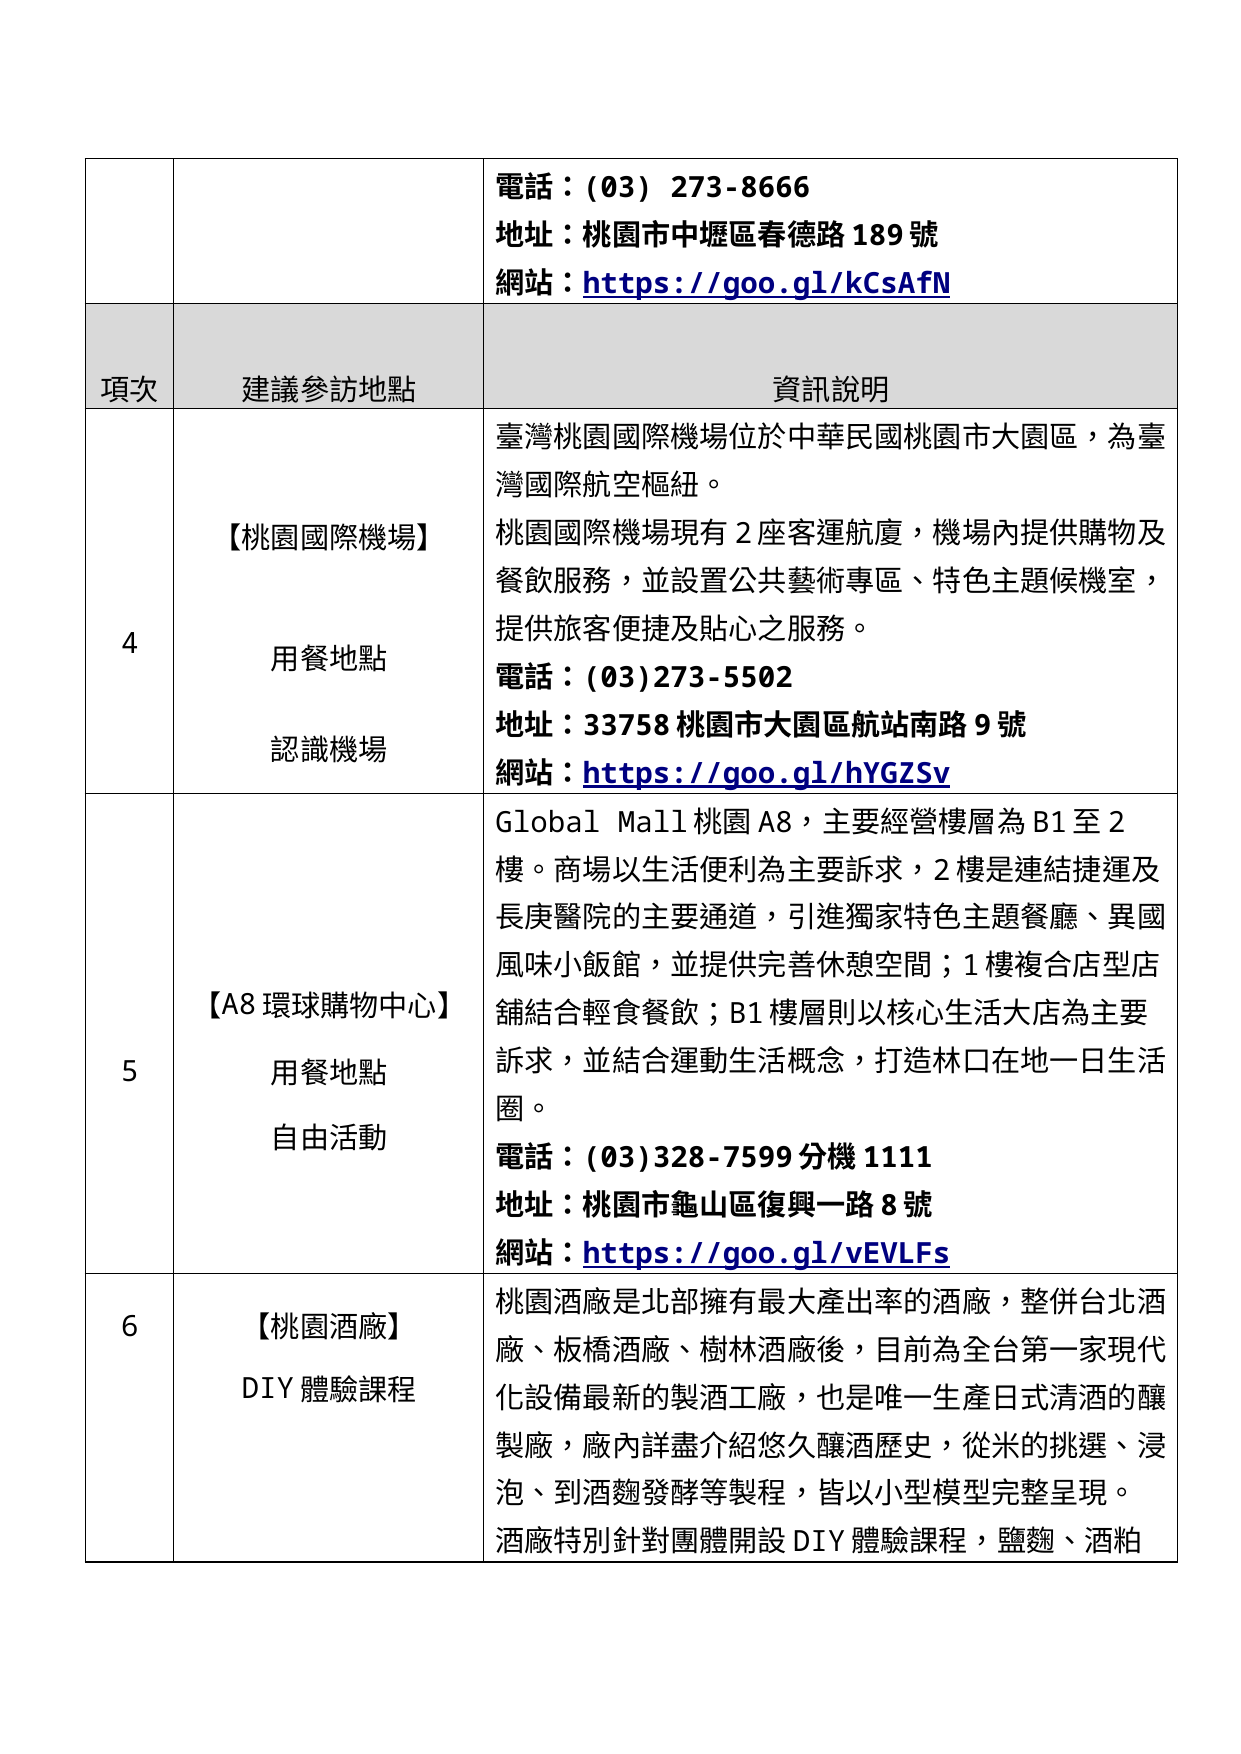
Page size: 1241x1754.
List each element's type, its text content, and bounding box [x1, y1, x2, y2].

table_cell 5 [86, 794, 173, 1273]
table_cell Global Mall桃園A8，主要經營樓層為B1至2樓。商場以生活便利為主要訴求，2樓是連結捷運及長庚醫院的主要通道，引進獨家特色主題餐廳、異國風味小飯館，並提供完善休憩空間；1樓複合店型店舖結合輕食餐飲；B1樓層則以核心生活大店為主要訴求，並結合運動生活概念，打造林口在地一日生活圈。 電話：(03)328-7599分機1111 地址：桃園市龜山區復興一路8號 網站：https://goo.gl/vEVLFs [484, 794, 1177, 1273]
table_cell 4 [86, 409, 173, 793]
table_cell 【A8環球購物中心】 用餐地點 自由活動 [174, 794, 483, 1273]
table_cell 【桃園國際機場】 用餐地點 認識機場 [174, 409, 483, 793]
table_cell 建議參訪地點 [174, 304, 483, 408]
table_cell 項次 [86, 304, 173, 408]
table_cell 【桃園酒廠】 DIY體驗課程 [174, 1274, 483, 1561]
table_cell 臺灣桃園國際機場位於中華民國桃園市大園區，為臺灣國際航空樞紐。 桃園國際機場現有2座客運航廈，機場內提供購物及餐飲服務，並設置公共藝術專區、特色主題候機室，提供旅客便捷及貼心之服務。 電話：(03)273-5502 地址：33758桃園市大園區航站南路9號 網站：https://goo.gl/hYGZSv [484, 409, 1177, 793]
table_cell [174, 159, 483, 303]
table_cell 6 [86, 1274, 173, 1561]
table_cell 資訊說明 [484, 304, 1177, 408]
table_cell 桃園酒廠是北部擁有最大產出率的酒廠，整併台北酒廠、板橋酒廠、樹林酒廠後，目前為全台第一家現代化設備最新的製酒工廠，也是唯一生產日式清酒的釀製廠，廠內詳盡介紹悠久釀酒歷史，從米的挑選、浸泡、到酒麴發酵等製程，皆以小型模型完整呈現。 酒廠特別針對團體開設DIY體驗課程，鹽麴、酒粕 [484, 1274, 1177, 1561]
table_cell [86, 159, 173, 303]
table_cell 電話：(03) 273-8666 地址：桃園市中壢區春德路189號 網站：https://goo.gl/kCsAfN [484, 159, 1177, 303]
